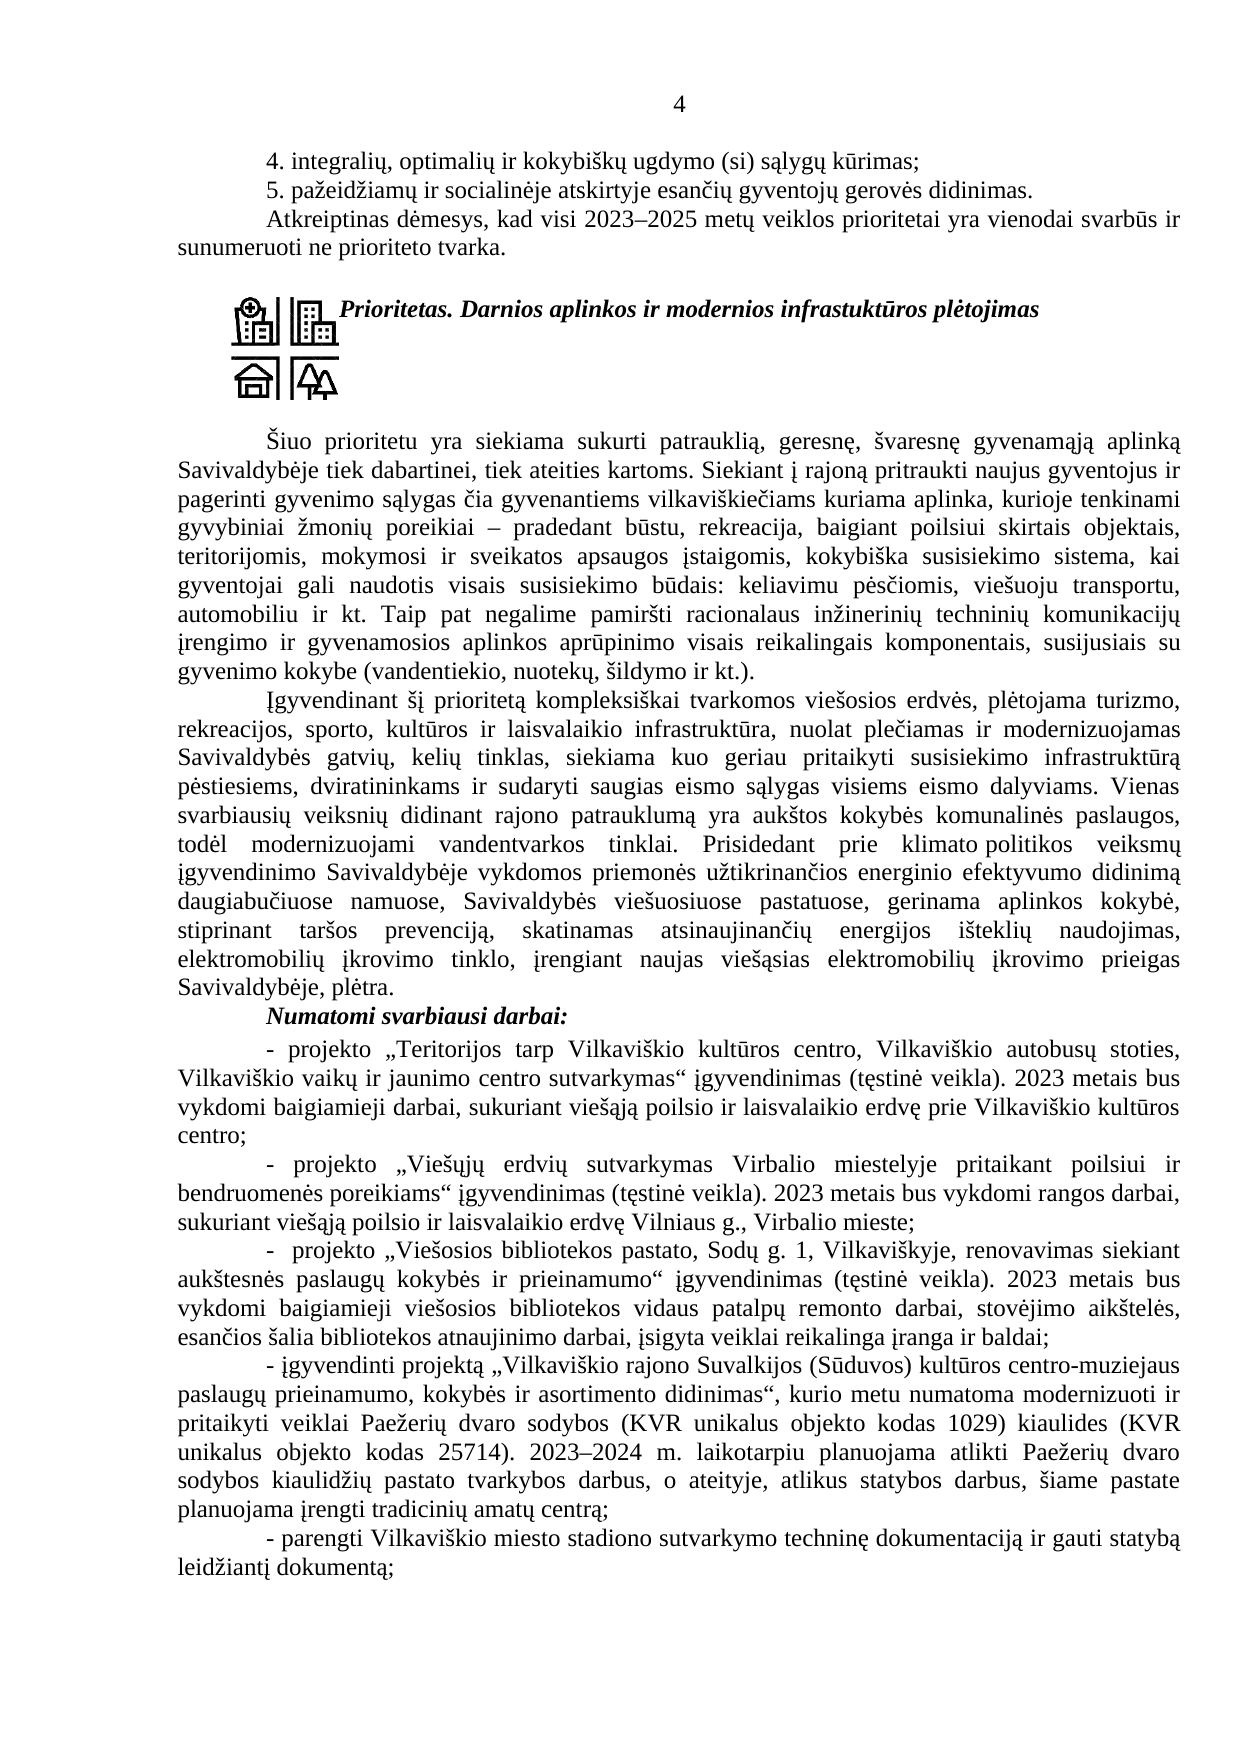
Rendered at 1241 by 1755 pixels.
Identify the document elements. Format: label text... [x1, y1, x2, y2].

text Šiuo prioritetu yra siekiama sukurti patrauklią, geresnę, švaresnę gyvenamąją aplinką Savivaldybėje tiek dabartinei, tiek ateities kartoms. Siekiant į rajoną pritraukti naujus gyventojus ir pagerinti gyvenimo sąlygas čia gyvenantiems vilkaviškiečiams kuriama aplinka, kurioje tenkinami gyvybiniai žmonių poreikiai – pradedant būstu, rekreacija, baigiant poilsiui skirtais objektais, teritorijomis, mokymosi ir sveikatos apsaugos įstaigomis, kokybiška susisiekimo sistema, kai gyventojai gali naudotis visais susisiekimo būdais: keliavimu pėsčiomis, viešuoju transportu, automobiliu ir kt. Taip pat negalime pamiršti racionalaus inžinerinių techninių komunikacijų įrengimo ir gyvenamosios aplinkos aprūpinimo visais reikalingais komponentais, susijusiais su gyvenimo kokybe (vandentiekio, nuotekų, šildymo ir kt.). [177, 426, 1181, 685]
text - projekto „Viešosios bibliotekos pastato, Sodų g. 1, Vilkaviškyje, renovavimas siekiant aukštesnės paslaugų kokybės ir prieinamumo“ įgyvendinimas (tęstinė veikla). 2023 metais bus vykdomi baigiamieji viešosios bibliotekos vidaus patalpų remonto darbai, stovėjimo aikštelės, esančios šalia bibliotekos atnaujinimo darbai, įsigyta veiklai reikalinga įranga ir baldai; [177, 1236, 1181, 1351]
text Įgyvendinant šį prioritetą kompleksiškai tvarkomos viešosios erdvės, plėtojama turizmo, rekreacijos, sporto, kultūros ir laisvalaikio infrastruktūra, nuolat plečiamas ir modernizuojamas Savivaldybės gatvių, kelių tinklas, siekiama kuo geriau pritaikyti susisiekimo infrastruktūrą pėstiesiems, dviratininkams ir sudaryti saugias eismo sąlygas visiems eismo dalyviams. Vienas svarbiausių veiksnių didinant rajono patrauklumą yra aukštos kokybės komunalinės paslaugos, todėl modernizuojami vandentvarkos tinklai. Prisidedant prie klimato politikos veiksmų įgyvendinimo Savivaldybėje vykdomos priemonės užtikrinančios energinio efektyvumo didinimą daugiabučiuose namuose, Savivaldybės viešuosiuose pastatuose, gerinama aplinkos kokybė, stiprinant taršos prevenciją, skatinamas atsinaujinančių energijos išteklių naudojimas, elektromobilių įkrovimo tinklo, įrengiant naujas viešąsias elektromobilių įkrovimo prieigas Savivaldybėje, plėtra. [177, 685, 1181, 1001]
text Numatomi svarbiausi darbai: [177, 1001, 1181, 1030]
text 4. integralių, optimalių ir kokybiškų ugdymo (si) sąlygų kūrimas; [177, 146, 1181, 175]
text - projekto „Teritorijos tarp Vilkaviškio kultūros centro, Vilkaviškio autobusų stoties, Vilkaviškio vaikų ir jaunimo centro sutvarkymas“ įgyvendinimas (tęstinė veikla). 2023 metais bus vykdomi baigiamieji darbai, sukuriant viešąją poilsio ir laisvalaikio erdvę prie Vilkaviškio kultūros centro; [177, 1034, 1181, 1149]
text Atkreiptinas dėmesys, kad visi 2023–2025 metų veiklos prioritetai yra vienodai svarbūs ir sunumeruoti ne prioriteto tvarka. [177, 204, 1181, 261]
text - parengti Vilkaviškio miesto stadiono sutvarkymo techninę dokumentaciją ir gauti statybą leidžiantį dokumentą; [177, 1523, 1181, 1581]
text - projekto „Viešųjų erdvių sutvarkymas Virbalio miestelyje pritaikant poilsiui ir bendruomenės poreikiams“ įgyvendinimas (tęstinė veikla). 2023 metais bus vykdomi rangos darbai, sukuriant viešąją poilsio ir laisvalaikio erdvę Vilniaus g., Virbalio mieste; [177, 1149, 1181, 1236]
text 5. pažeidžiamų ir socialinėje atskirtyje esančių gyventojų gerovės didinimas. [177, 175, 1181, 204]
text Prioritetas. Darnios aplinkos ir modernios infrastuktūros plėtojimas [177, 294, 1181, 323]
text - įgyvendinti projektą „Vilkaviškio rajono Suvalkijos (Sūduvos) kultūros centro-muziejaus paslaugų prieinamumo, kokybės ir asortimento didinimas“, kurio metu numatoma modernizuoti ir pritaikyti veiklai Paežerių dvaro sodybos (KVR unikalus objekto kodas 1029) kiaulides (KVR unikalus objekto kodas 25714). 2023–2024 m. laikotarpiu planuojama atlikti Paežerių dvaro sodybos kiaulidžių pastato tvarkybos darbus, o ateityje, atlikus statybos darbus, šiame pastate planuojama įrengti tradicinių amatų centrą; [177, 1351, 1181, 1523]
